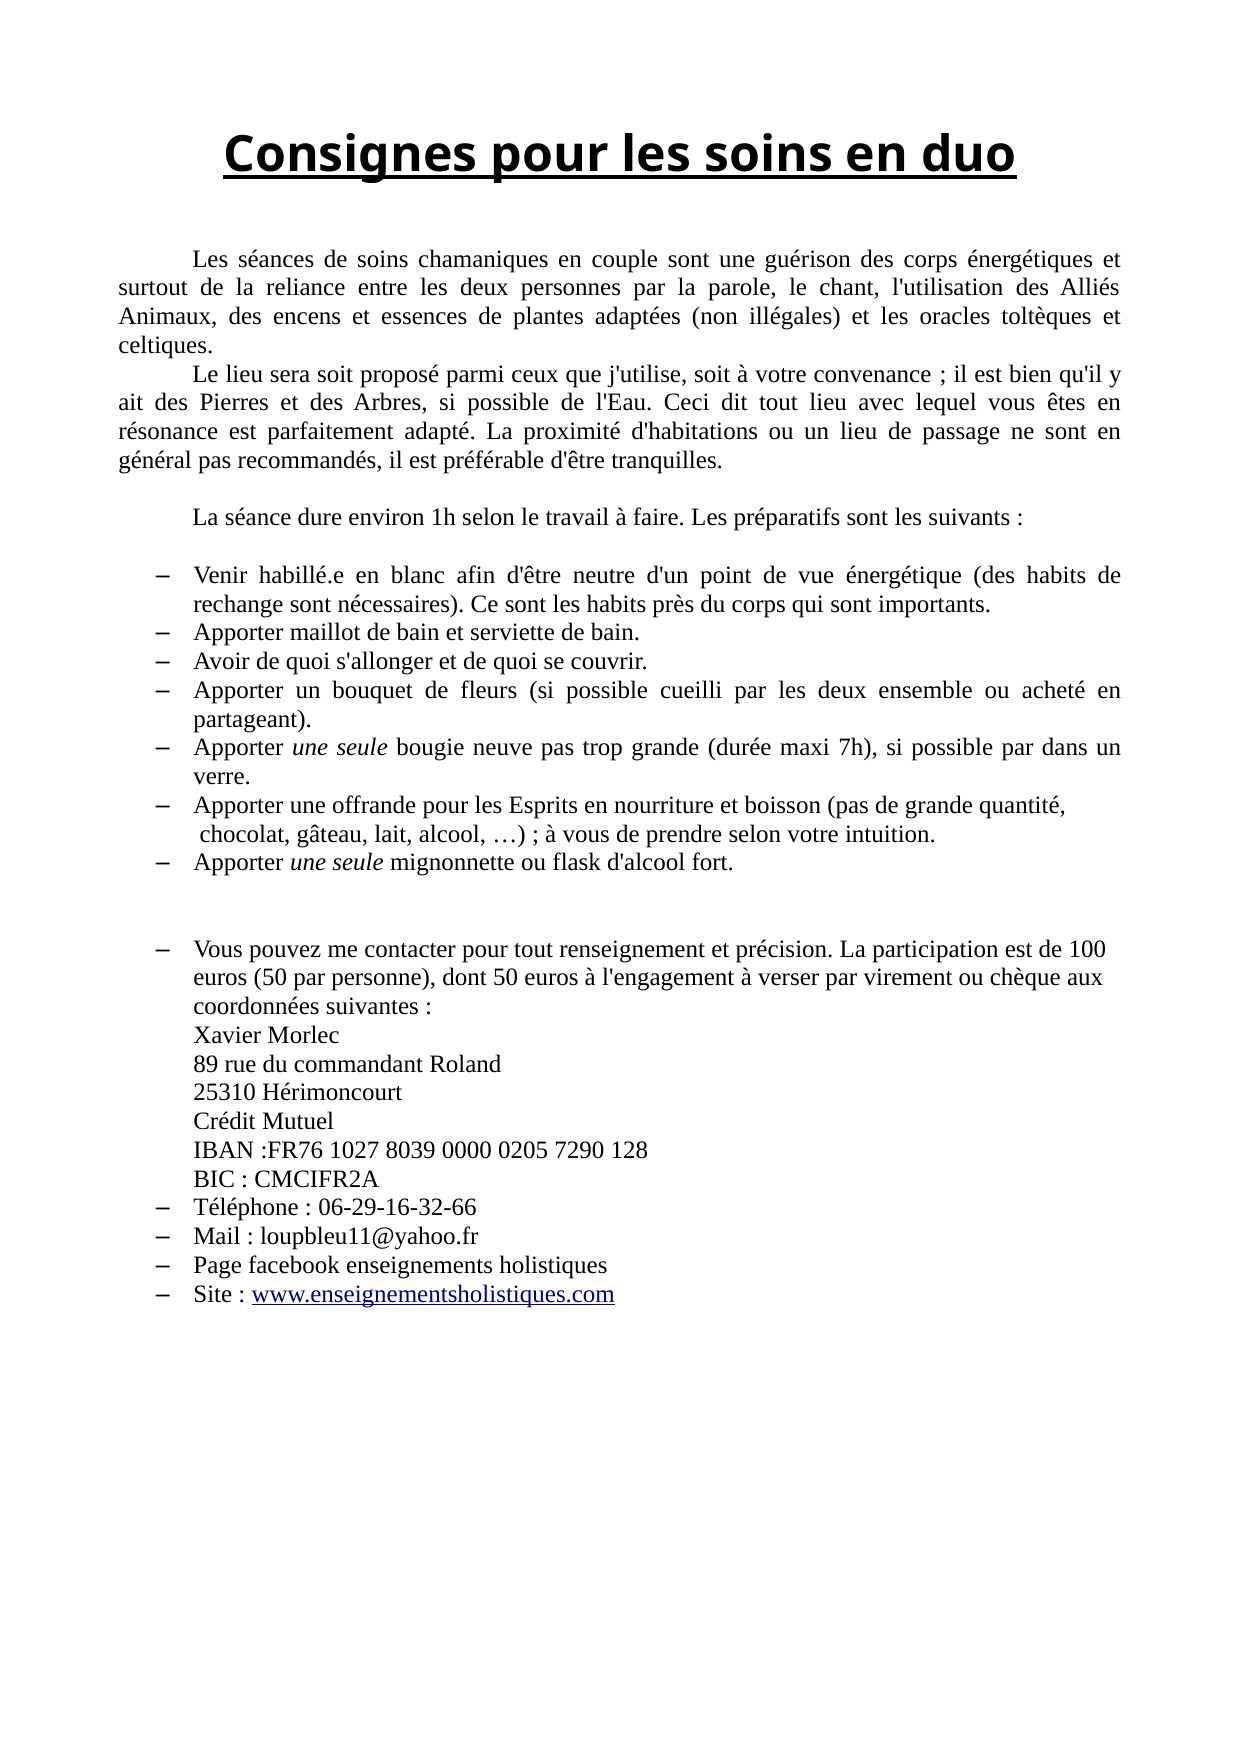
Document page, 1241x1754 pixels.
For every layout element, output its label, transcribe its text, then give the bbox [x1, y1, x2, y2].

text Consignes pour les soins en duo [118, 118, 1122, 186]
list chocolat, gâteau, lait, alcool, …) ; à vous de prendre selon votre intuition. [156, 819, 1122, 847]
list Apporter une offrande pour les Esprits en nourriture et boisson (pas de grande quantité, [156, 790, 1122, 819]
list Site : www.enseignementsholistiques.com [156, 1279, 1122, 1307]
list Avoir de quoi s'allonger et de quoi se couvrir. [156, 646, 1122, 675]
text Le lieu sera soit proposé parmi ceux que j'utilise, soit à votre convenance ; il est bien qu'il y ait des Pierres et des Arbres, si possible de l'Eau. Ceci dit tout lieu avec lequel vous êtes en résonance est parfaitement adapté. La proximité d'habitations ou un lieu de passage ne sont en général pas recommandés, il est préférable d'être tranquilles. [118, 359, 1122, 474]
list Mail : loupbleu11@yahoo.fr [156, 1221, 1122, 1250]
list Apporter une seule bougie neuve pas trop grande (durée maxi 7h), si possible par dans un verre. [156, 732, 1122, 790]
text La séance dure environ 1h selon le travail à faire. Les préparatifs sont les suivants : [118, 474, 1122, 531]
text Les séances de soins chamaniques en couple sont une guérison des corps énergétiques et surtout de la reliance entre les deux personnes par la parole, le chant, l'utilisation des Alliés Animaux, des encens et essences de plantes adaptées (non illégales) et les oracles toltèques et celtiques. [118, 244, 1122, 359]
list Apporter un bouquet de fleurs (si possible cueilli par les deux ensemble ou acheté en partageant). [156, 675, 1122, 732]
list Apporter maillot de bain et serviette de bain. [156, 617, 1122, 646]
list Téléphone : 06-29-16-32-66 [156, 1192, 1122, 1221]
list Page facebook enseignements holistiques [156, 1250, 1122, 1279]
list Venir habillé.e en blanc afin d'être neutre d'un point de vue énergétique (des habits de rechange sont nécessaires). Ce sont les habits près du corps qui sont importants. [156, 560, 1122, 617]
list Apporter une seule mignonnette ou flask d'alcool fort. [156, 847, 1122, 876]
list Vous pouvez me contacter pour tout renseignement et précision. La participation est de 100 euros (50 par personne), dont 50 euros à l'engagement à verser par virement ou chèque aux coordonnées suivantes : Xavier Morlec 89 rue du commandant Roland 25310 Hérimoncourt Crédit Mutuel IBAN :FR76 1027 8039 0000 0205 7290 128 BIC : CMCIFR2A [156, 934, 1122, 1192]
